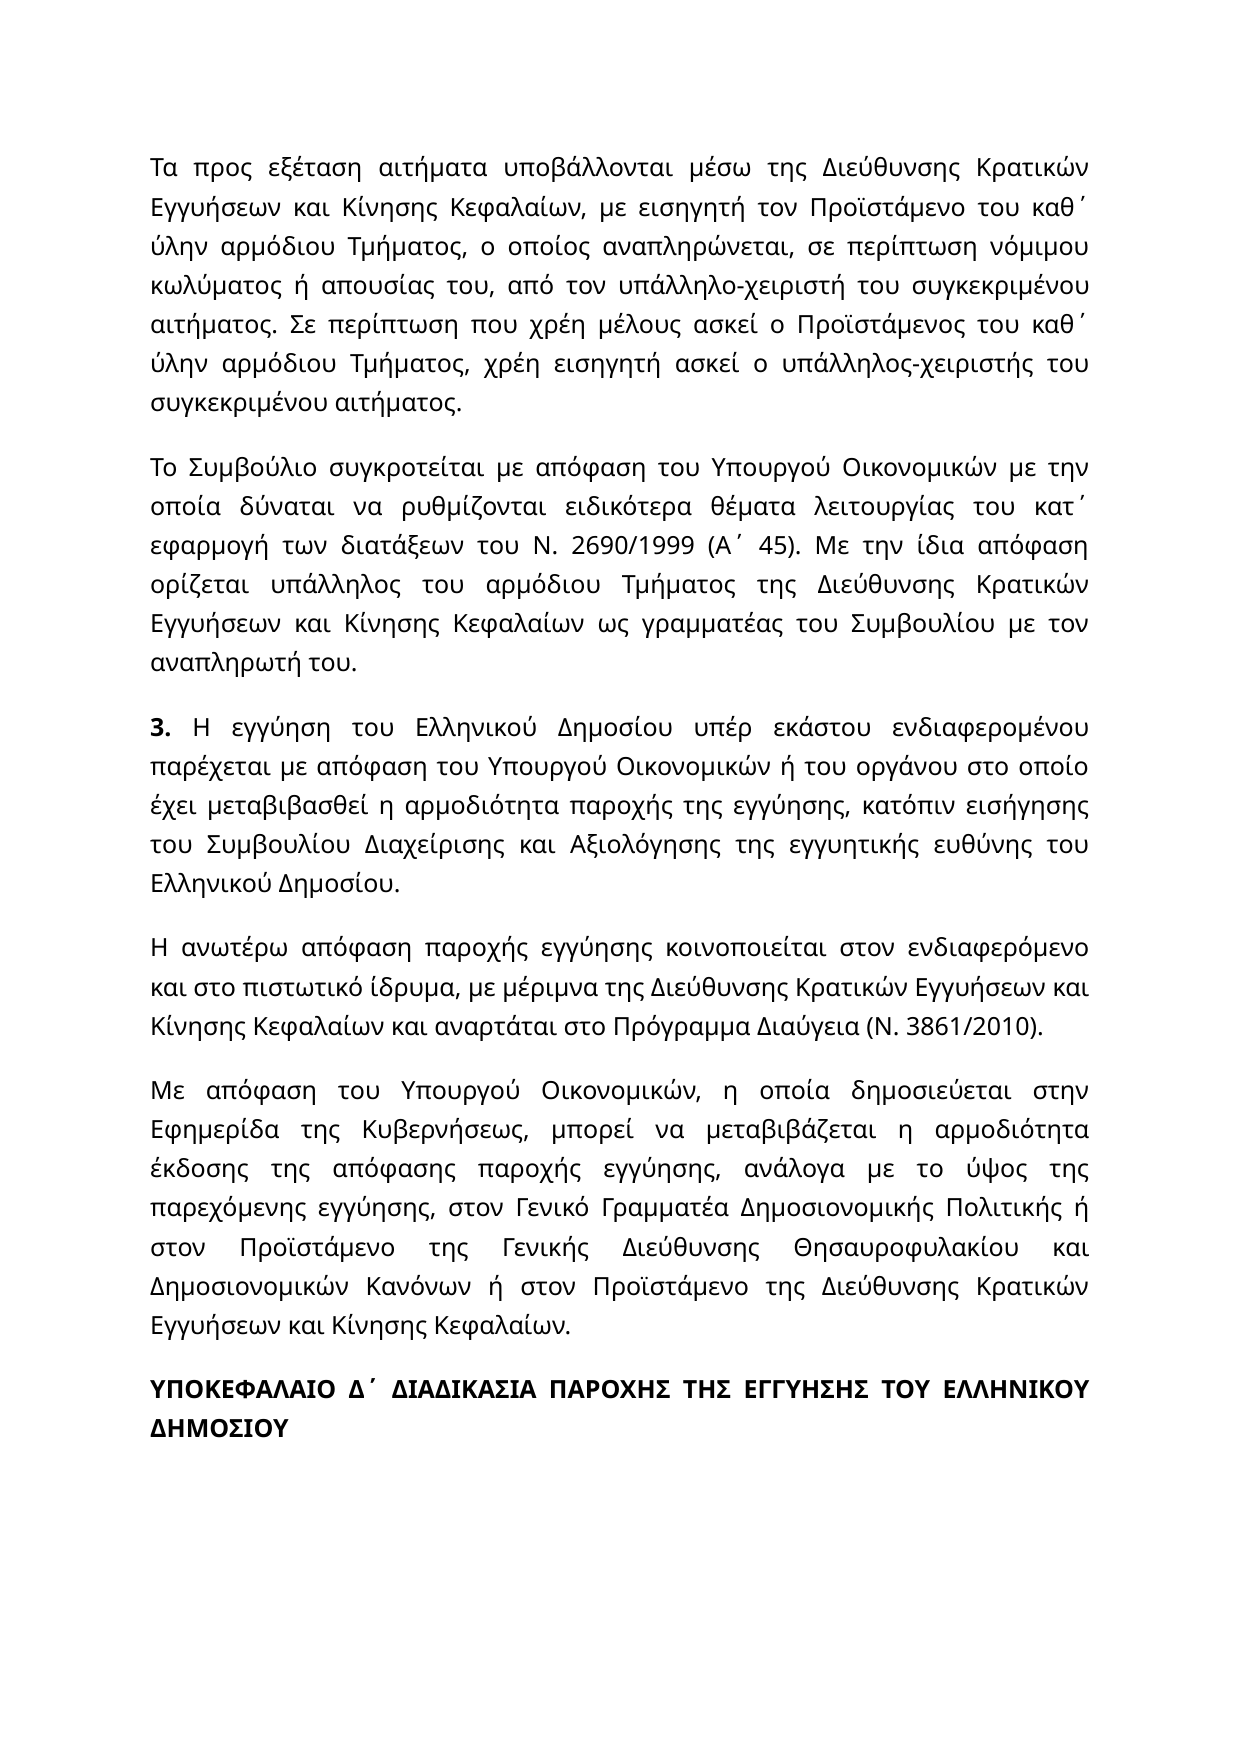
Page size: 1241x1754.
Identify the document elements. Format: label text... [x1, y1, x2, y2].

text Το Συμβούλιο συγκροτείται με απόφαση του Υπουργού Οικονομικών με την οποία δύναται να ρυθμίζονται ειδικότερα θέματα λειτουργίας του κατ΄ εφαρμογή των διατάξεων του Ν. 2690/1999 (Α΄ 45). Με την ίδια απόφαση ορίζεται υπάλληλος του αρμόδιου Τμήματος της Διεύθυνσης Κρατικών Εγγυήσεων και Κίνησης Κεφαλαίων ως γραμματέας του Συμβουλίου με τον αναπληρωτή του. [150, 449, 1090, 679]
text Τα προς εξέταση αιτήματα υποβάλλονται μέσω της Διεύθυνσης Κρατικών Εγγυήσεων και Κίνησης Κεφαλαίων, με εισηγητή τον Προϊστάμενο του καθ΄ ύλην αρμόδιου Τμήματος, ο οποίος αναπληρώνεται, σε περίπτωση νόμιμου κωλύματος ή απουσίας του, από τον υπάλληλο-χειριστή του συγκεκριμένου αιτήματος. Σε περίπτωση που χρέη μέλους ασκεί ο Προϊστάμενος του καθ΄ ύλην αρμόδιου Τμήματος, χρέη εισηγητή ασκεί ο υπάλληλος-χειριστής του συγκεκριμένου αιτήματος. [150, 150, 1090, 419]
text ΥΠΟΚΕΦΑΛΑΙΟ Δ΄ ΔΙΑΔΙΚΑΣΙΑ ΠΑΡΟΧΗΣ ΤΗΣ ΕΓΓΥΗΣΗΣ ΤΟΥ ΕΛΛΗΝΙΚΟΥ ΔΗΜΟΣΙΟΥ [150, 1372, 1090, 1445]
text Η ανωτέρω απόφαση παροχής εγγύησης κοινοποιείται στον ενδιαφερόμενο και στο πιστωτικό ίδρυμα, με μέριμνα της Διεύθυνσης Κρατικών Εγγυήσεων και Κίνησης Κεφαλαίων και αναρτάται στο Πρόγραμμα Διαύγεια (Ν. 3861/2010). [150, 930, 1090, 1042]
text 3. Η εγγύηση του Ελληνικού Δημοσίου υπέρ εκάστου ενδιαφερομένου παρέχεται με απόφαση του Υπουργού Οικονομικών ή του οργάνου στο οποίο έχει μεταβιβασθεί η αρμοδιότητα παροχής της εγγύησης, κατόπιν εισήγησης του Συμβουλίου Διαχείρισης και Αξιολόγησης της εγγυητικής ευθύνης του Ελληνικού Δημοσίου. [150, 709, 1090, 900]
text Με απόφαση του Υπουργού Οικονομικών, η οποία δημοσιεύεται στην Εφημερίδα της Κυβερνήσεως, μπορεί να μεταβιβάζεται η αρμοδιότητα έκδοσης της απόφασης παροχής εγγύησης, ανάλογα με το ύψος της παρεχόμενης εγγύησης, στον Γενικό Γραμματέα Δημοσιονομικής Πολιτικής ή στον Προϊστάμενο της Γενικής Διεύθυνσης Θησαυροφυλακίου και Δημοσιονομικών Κανόνων ή στον Προϊστάμενο της Διεύθυνσης Κρατικών Εγγυήσεων και Κίνησης Κεφαλαίων. [150, 1072, 1090, 1342]
